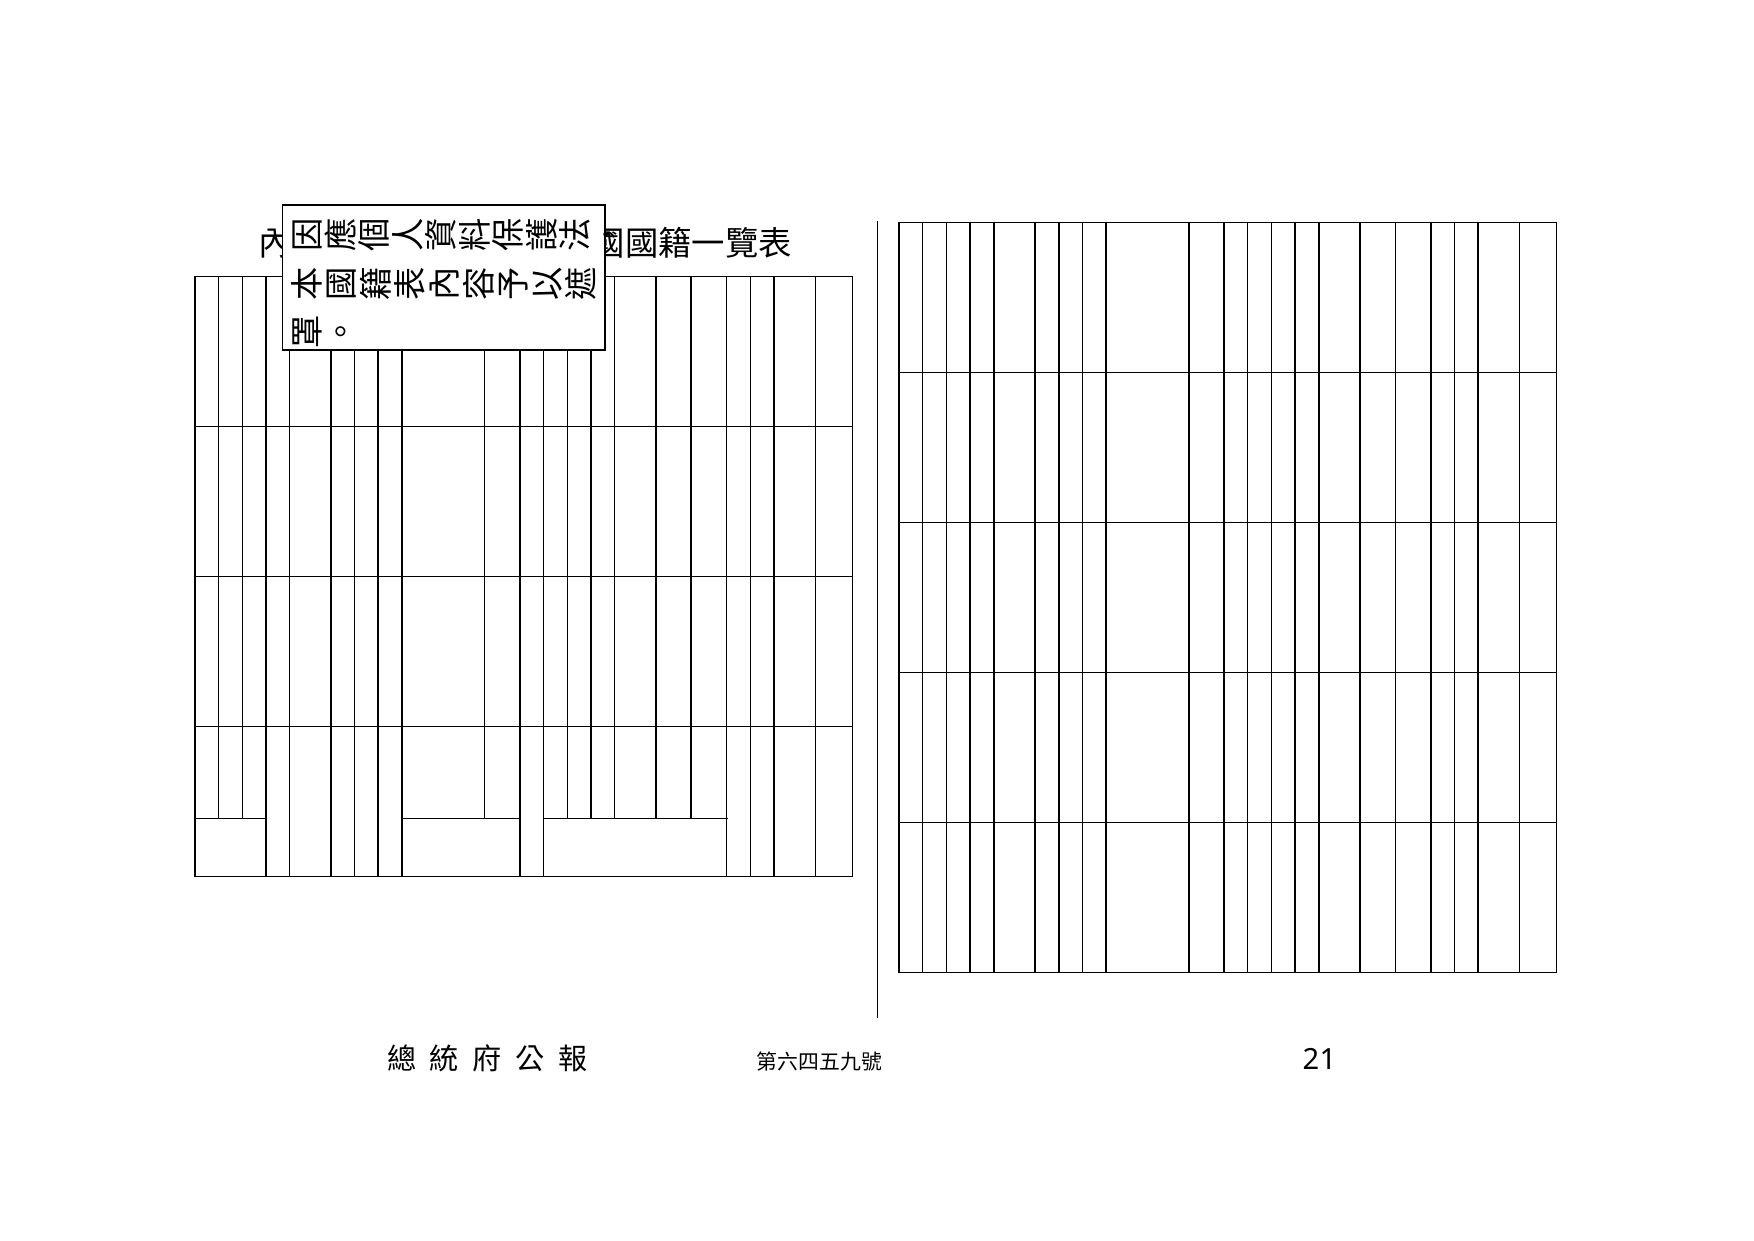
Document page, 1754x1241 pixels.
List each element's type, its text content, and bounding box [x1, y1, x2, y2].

table_cell [1036, 373, 1058, 522]
table_cell [1248, 673, 1271, 822]
table_cell [355, 577, 377, 726]
table_cell [267, 727, 289, 876]
table_header [775, 277, 815, 426]
table_cell [267, 577, 289, 726]
table_cell [544, 727, 567, 817]
table_header [692, 277, 726, 426]
table_cell [1520, 373, 1556, 522]
table_cell [1455, 673, 1477, 822]
table_header [727, 277, 750, 426]
table_cell [1190, 823, 1223, 972]
table_header [751, 277, 773, 426]
table_cell [1520, 823, 1556, 972]
table_cell [243, 427, 265, 576]
table_cell [1320, 523, 1359, 672]
table_cell [900, 373, 922, 522]
table_cell [267, 427, 289, 576]
table_cell [751, 427, 773, 576]
table_cell [1296, 823, 1318, 972]
table_cell [1296, 523, 1318, 672]
table_header [243, 277, 265, 426]
table_cell [1060, 673, 1082, 822]
table_cell [243, 577, 265, 726]
table_cell [290, 727, 330, 876]
table_cell [727, 727, 750, 876]
table_cell [1248, 373, 1271, 522]
table_cell [995, 673, 1034, 822]
table_header [196, 277, 218, 426]
table_header [568, 351, 590, 426]
table_cell [485, 427, 519, 576]
table_cell [1361, 823, 1395, 972]
table_cell [521, 577, 543, 726]
table_header [379, 351, 401, 426]
table_cell [1296, 223, 1318, 372]
table_cell [1520, 523, 1556, 672]
table_header [267, 277, 289, 426]
table_cell [1248, 523, 1271, 672]
table_cell [1107, 223, 1188, 372]
table_cell [1396, 523, 1430, 672]
table_cell [692, 727, 726, 817]
table_cell [1060, 223, 1082, 372]
table_header [485, 351, 519, 426]
table_cell [1479, 673, 1519, 822]
table_cell [1296, 373, 1318, 522]
table_cell [1396, 223, 1430, 372]
table_cell [923, 223, 946, 372]
table_cell [1296, 673, 1318, 822]
table_cell [485, 577, 519, 726]
table_cell [727, 427, 750, 576]
table_cell [947, 523, 969, 672]
table_cell [403, 727, 484, 817]
table_cell [196, 819, 265, 876]
table_header [816, 277, 852, 426]
table_cell [1432, 823, 1454, 972]
table_cell [1455, 823, 1477, 972]
table_cell [775, 427, 815, 576]
table_cell [1396, 373, 1430, 522]
table_cell [971, 823, 993, 972]
table_cell [1396, 673, 1430, 822]
table_cell [1520, 673, 1556, 822]
table_cell [900, 673, 922, 822]
table_cell [923, 673, 946, 822]
table_cell [900, 823, 922, 972]
table_cell [1107, 673, 1188, 822]
table_cell [219, 727, 242, 817]
table_cell [775, 577, 815, 726]
table_cell [727, 577, 750, 726]
table_cell [775, 727, 815, 876]
table_cell [1432, 223, 1454, 372]
table_cell [1060, 523, 1082, 672]
table_cell [1225, 373, 1247, 522]
table_cell [544, 819, 726, 876]
table_cell [1361, 673, 1395, 822]
table_cell [1225, 223, 1247, 372]
table_cell [592, 427, 614, 576]
table_cell [1361, 223, 1395, 372]
table_cell [1036, 673, 1058, 822]
table_cell [1320, 373, 1359, 522]
table_cell [995, 223, 1034, 372]
table_cell [592, 577, 614, 726]
table_header [544, 351, 567, 426]
table_cell [1190, 223, 1223, 372]
table_cell [971, 523, 993, 672]
table_cell [947, 823, 969, 972]
table_cell [900, 523, 922, 672]
table_cell [521, 427, 543, 576]
table_cell [1248, 223, 1271, 372]
table_cell [1190, 673, 1223, 822]
table_cell [521, 727, 543, 876]
table_cell [544, 577, 567, 726]
table_cell [1272, 673, 1294, 822]
table_cell [923, 373, 946, 522]
table_cell [995, 373, 1034, 522]
table_cell [219, 427, 242, 576]
table_cell [1107, 523, 1188, 672]
table_cell [403, 577, 484, 726]
table_cell [1060, 373, 1082, 522]
table_cell [568, 577, 590, 726]
table_cell [1083, 673, 1105, 822]
table_cell [1272, 373, 1294, 522]
table_cell [947, 223, 969, 372]
table_cell [816, 427, 852, 576]
table_cell [290, 577, 330, 726]
table_cell [1272, 823, 1294, 972]
table_cell [196, 727, 218, 817]
table_cell [1272, 523, 1294, 672]
table_cell [615, 727, 655, 817]
table_cell [1432, 673, 1454, 822]
table_cell [1190, 373, 1223, 522]
table_cell [1479, 223, 1519, 372]
table_cell [995, 523, 1034, 672]
table_cell [1107, 373, 1188, 522]
table_cell [1272, 223, 1294, 372]
table_cell [379, 727, 401, 876]
table_cell [379, 577, 401, 726]
table_cell [1036, 523, 1058, 672]
table_cell [615, 577, 655, 726]
table_cell [1479, 823, 1519, 972]
table_cell [1432, 523, 1454, 672]
table_cell [923, 823, 946, 972]
table_cell [1083, 373, 1105, 522]
table_cell [332, 727, 354, 876]
table_cell [196, 577, 218, 726]
table_cell [971, 373, 993, 522]
table_cell [971, 223, 993, 372]
table_cell [568, 727, 590, 817]
table_cell [1083, 823, 1105, 972]
table_cell [1225, 673, 1247, 822]
table_cell [1396, 823, 1430, 972]
table_cell [1036, 223, 1058, 372]
table_cell [1455, 223, 1477, 372]
table_cell [657, 577, 690, 726]
table_cell [592, 727, 614, 817]
table_header [290, 351, 330, 426]
table_header [355, 351, 377, 426]
table_header [219, 277, 242, 426]
table_cell [1083, 223, 1105, 372]
table_cell [1190, 523, 1223, 672]
table_cell [751, 577, 773, 726]
text 內政部核准取得中華民國國籍一覽表 [195, 222, 282, 263]
table_cell [403, 819, 519, 876]
table_cell [355, 427, 377, 576]
table_cell [900, 223, 922, 372]
table_cell [355, 727, 377, 876]
table_header [657, 277, 690, 426]
table_header [332, 351, 354, 426]
table_cell [657, 427, 690, 576]
table_cell [485, 727, 519, 817]
text 內政部核准取得中華民國國籍一覽表 [606, 222, 855, 263]
table_cell [332, 577, 354, 726]
table_cell [657, 727, 690, 817]
table_cell [1225, 523, 1247, 672]
table_cell [615, 427, 655, 576]
table_cell [751, 727, 773, 876]
table_cell [568, 427, 590, 576]
table_cell [1520, 223, 1556, 372]
table_cell [290, 427, 330, 576]
table_header [592, 277, 614, 426]
table_cell [923, 523, 946, 672]
table_cell [692, 427, 726, 576]
table_header [615, 277, 655, 426]
table_cell [219, 577, 242, 726]
table_cell [1320, 223, 1359, 372]
table_cell [971, 673, 993, 822]
table_header [521, 351, 543, 426]
table_cell [692, 577, 726, 726]
table_cell [1361, 523, 1395, 672]
table_cell [1248, 823, 1271, 972]
table_cell [332, 427, 354, 576]
table_cell [816, 577, 852, 726]
table_cell [1320, 673, 1359, 822]
table_cell [243, 727, 265, 817]
table_cell [1060, 823, 1082, 972]
table_cell [1455, 523, 1477, 672]
table_cell [1320, 823, 1359, 972]
table_cell [1432, 373, 1454, 522]
table_cell [1455, 373, 1477, 522]
table_header [403, 351, 484, 426]
table_cell [816, 727, 852, 876]
table_cell [1083, 523, 1105, 672]
table_cell [947, 673, 969, 822]
table_cell [379, 427, 401, 576]
table_cell [1036, 823, 1058, 972]
table_cell [403, 427, 484, 576]
table_cell [1479, 523, 1519, 672]
table_cell [1479, 373, 1519, 522]
table_cell [196, 427, 218, 576]
table_cell [1107, 823, 1188, 972]
table_cell [544, 427, 567, 576]
table_cell [1361, 373, 1395, 522]
table_cell [1225, 823, 1247, 972]
table_cell [947, 373, 969, 522]
table_cell [995, 823, 1034, 972]
